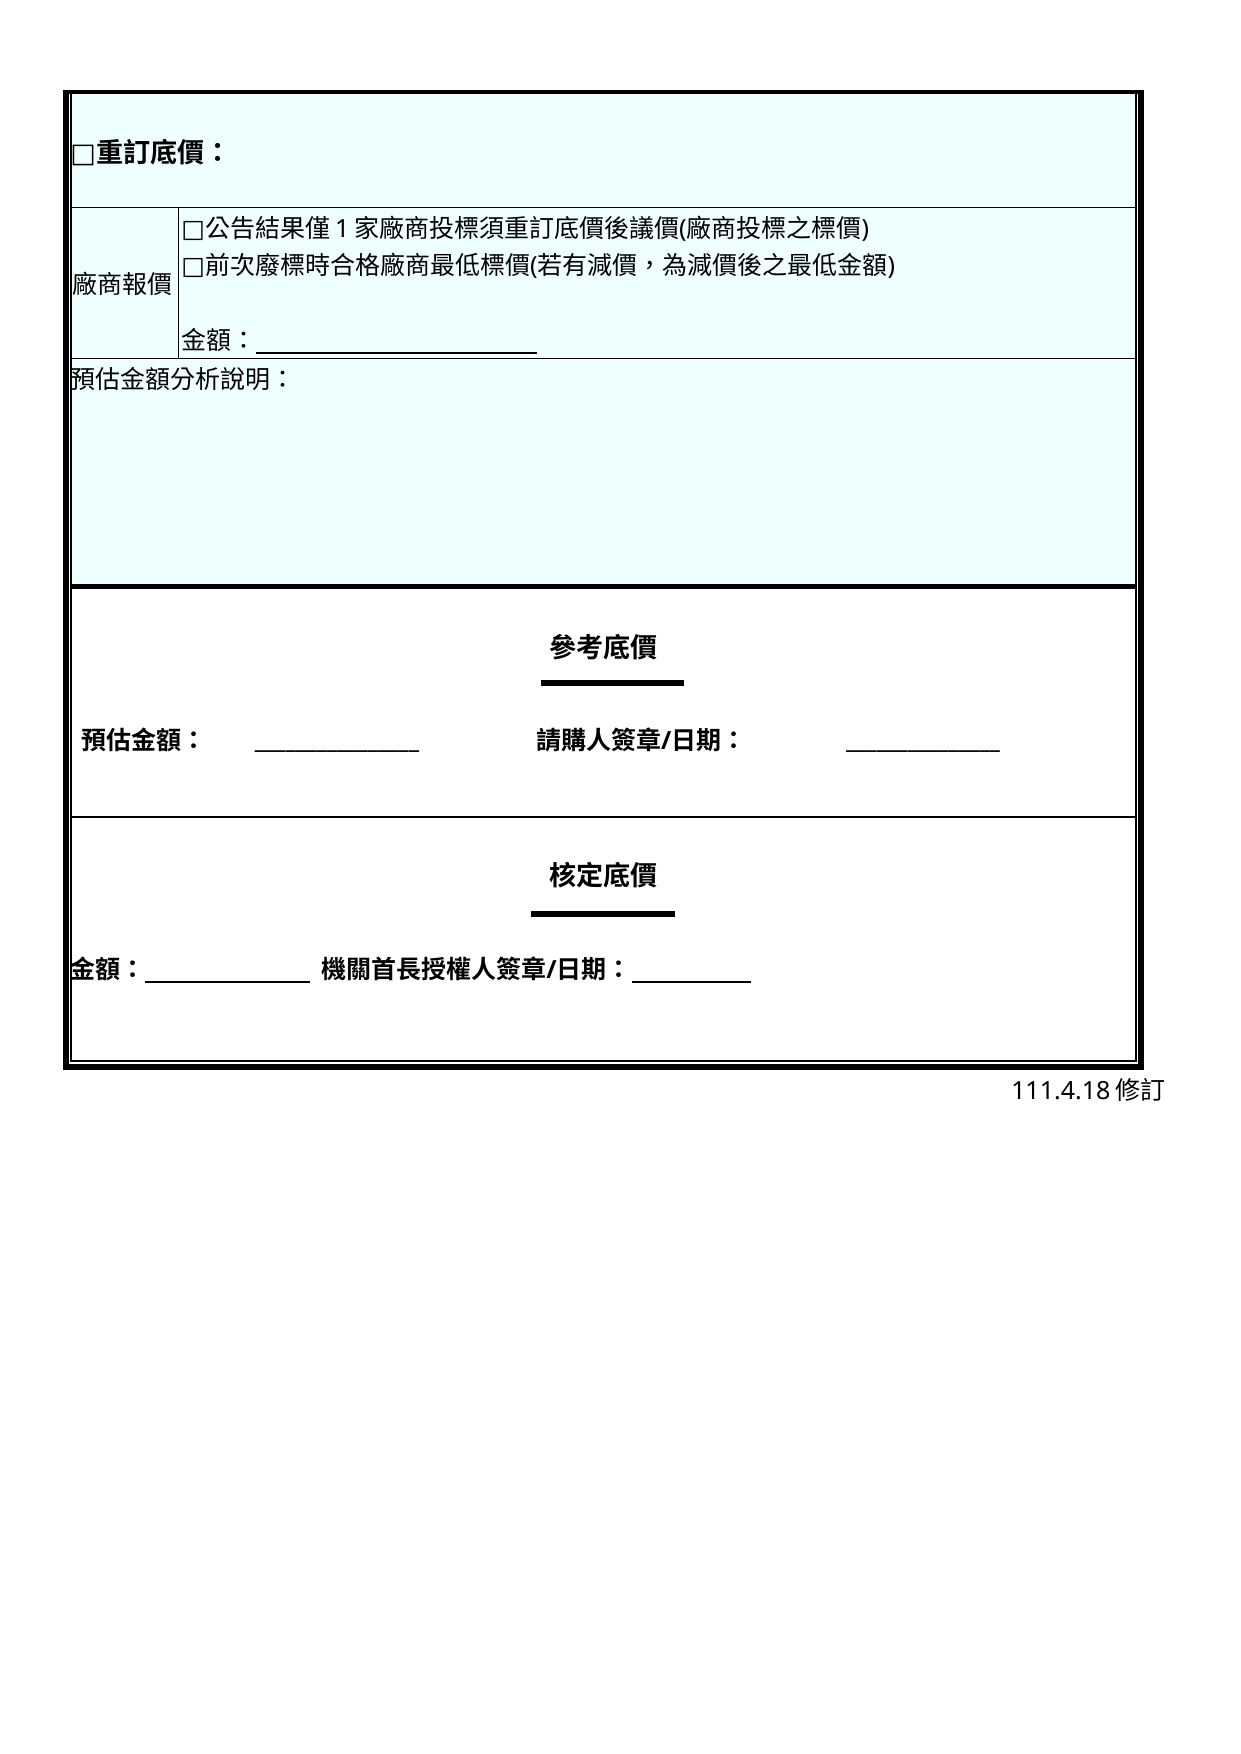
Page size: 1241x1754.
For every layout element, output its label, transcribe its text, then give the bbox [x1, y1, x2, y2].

table_cell □重訂底價： [72, 94, 1135, 207]
table_header ________________ [243, 720, 524, 758]
table_cell □公告結果僅1家廠商投標須重訂底價後議價(廠商投標之標價) □前次廢標時合格廠商最低標價(若有減價，為減價後之最低金額) 金額： [179, 208, 1135, 358]
table_header 請購人簽章/日期： [525, 720, 834, 758]
table_cell 預估金額分析說明： [72, 359, 1135, 584]
table_header 預估金額： [72, 720, 243, 758]
table_cell 核定底價 金額： 機關首長授權人簽章/日期： [72, 818, 1135, 1060]
table_header _______________ [835, 720, 1135, 758]
table_cell 參考底價 [72, 589, 1135, 816]
table_cell 廠商報價 [72, 208, 178, 358]
text 111.4.18修訂 [75, 1070, 1165, 1107]
